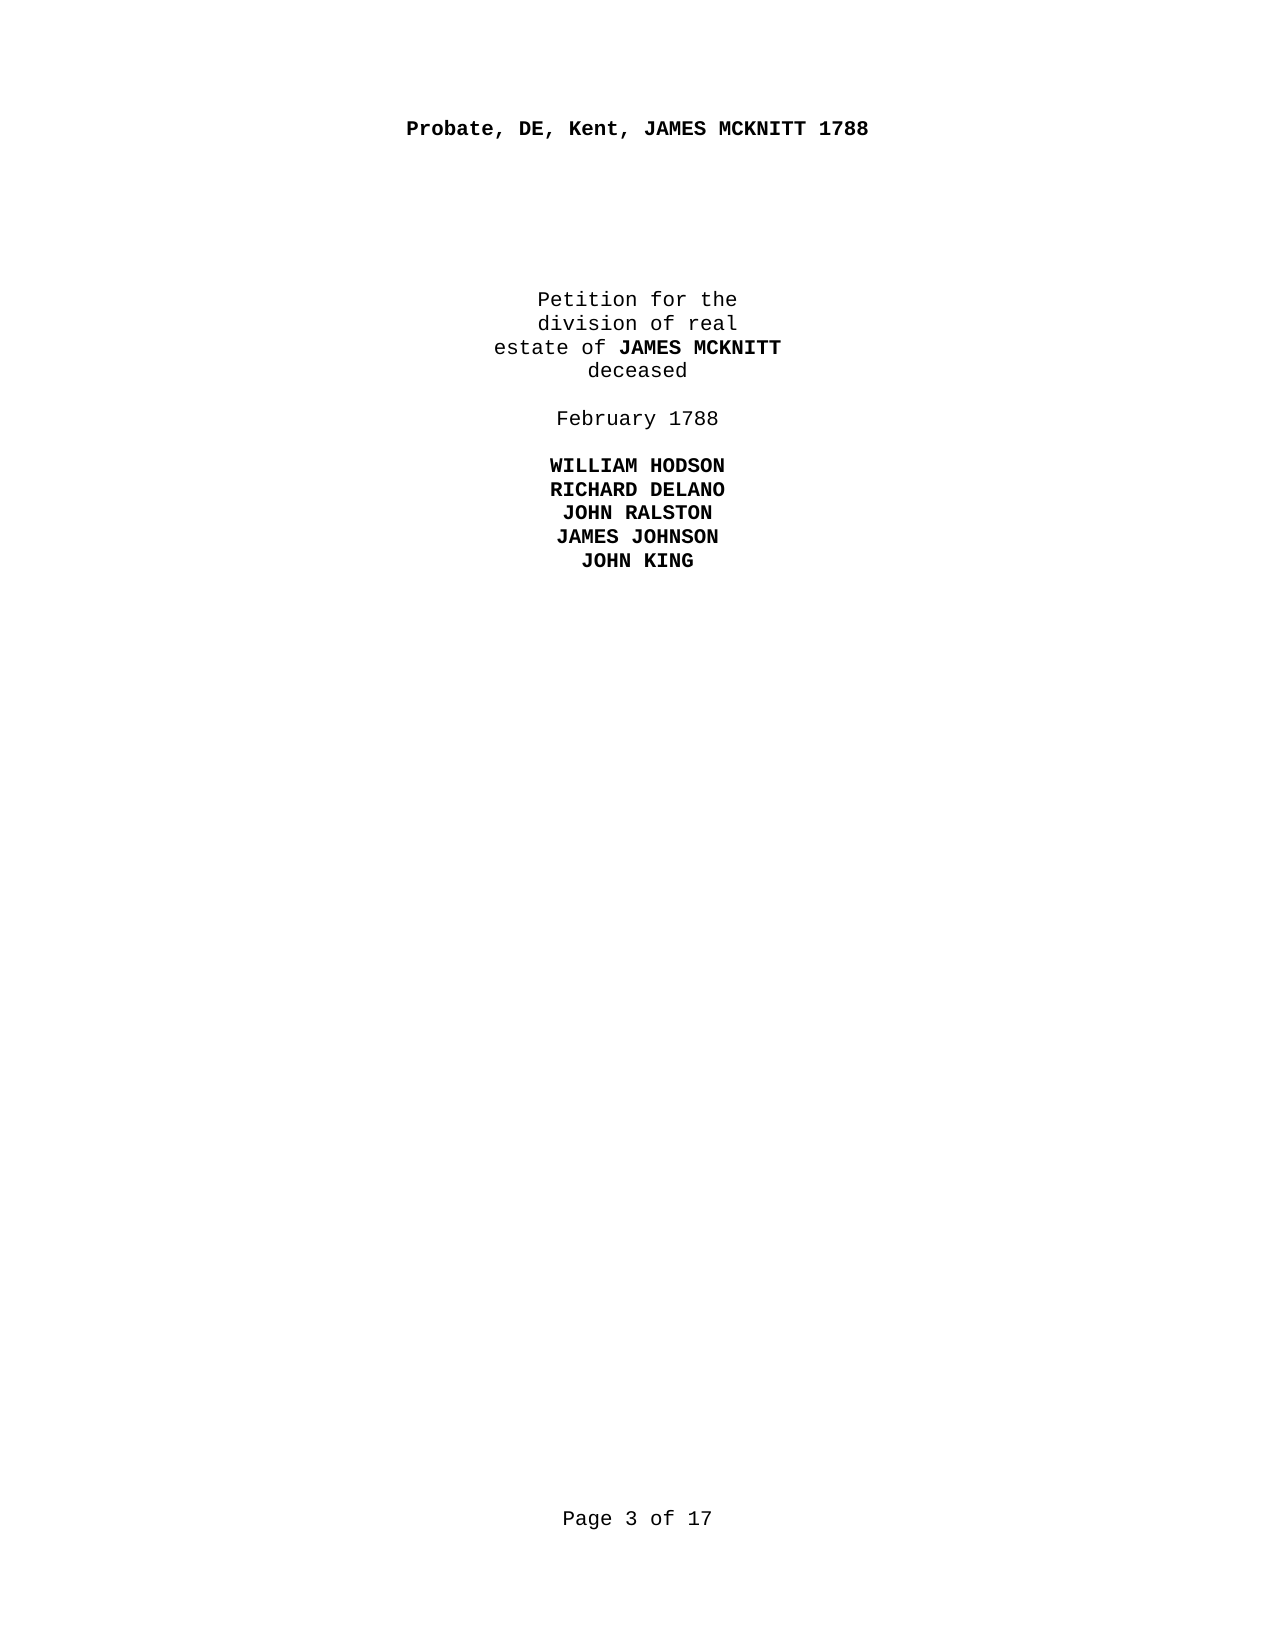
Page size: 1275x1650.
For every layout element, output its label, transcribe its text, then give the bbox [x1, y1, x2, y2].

text John Ralston [118, 502, 1157, 526]
text John King [118, 549, 1157, 573]
text Petition for the [118, 289, 1157, 313]
text William Hodson [118, 455, 1157, 479]
text Richard Delano [118, 479, 1157, 502]
text deceased [118, 360, 1157, 384]
text estate of James MCKNITT [118, 337, 1157, 360]
text James Johnson [118, 526, 1157, 549]
text division of real [118, 313, 1157, 337]
text February 1788 [118, 408, 1157, 431]
